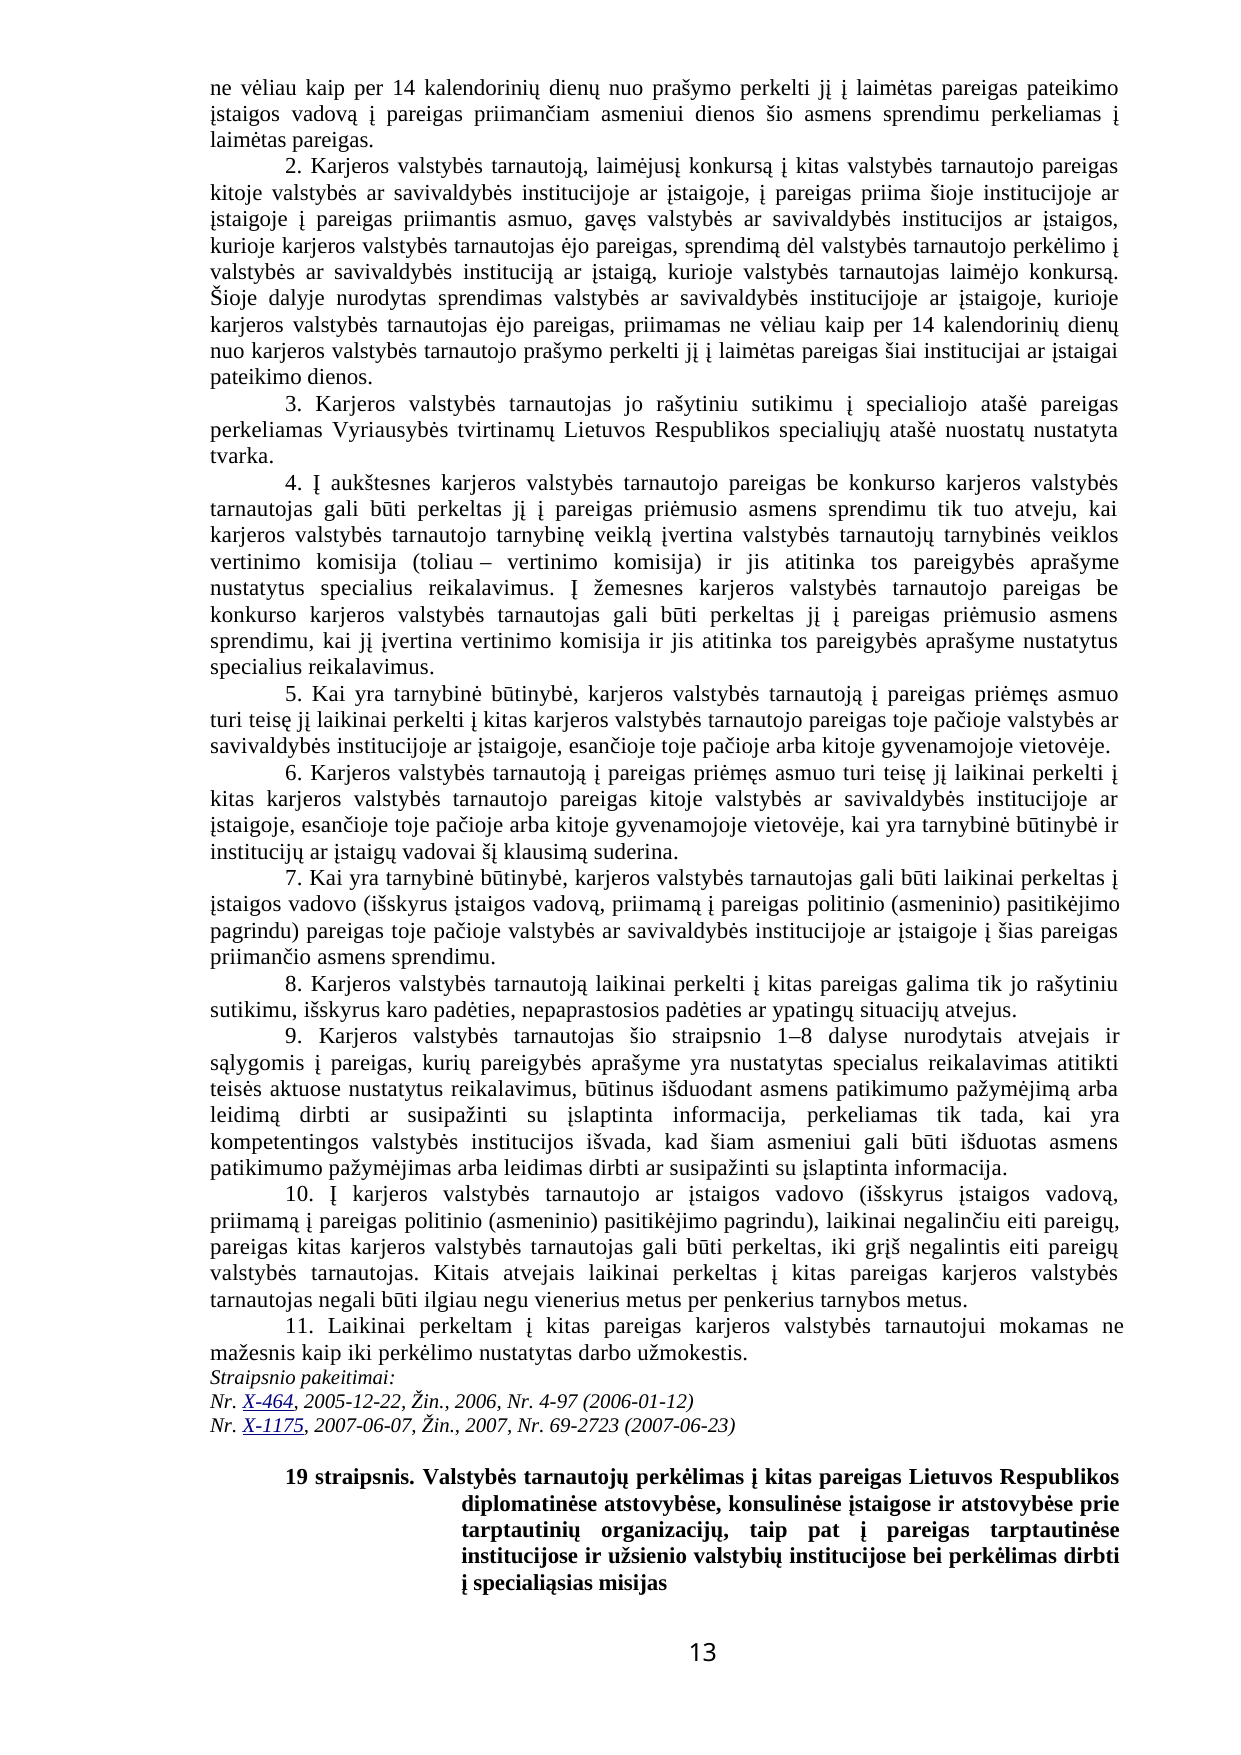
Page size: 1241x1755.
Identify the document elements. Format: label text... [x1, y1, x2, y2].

text ne vėliau kaip per 14 kalendorinių dienų nuo prašymo perkelti jį į laimėtas pareigas pateikimo įstaigos vadovą į pareigas priimančiam asmeniui dienos šio asmens sprendimu perkeliamas į laimėtas pareigas. [210, 73, 1120, 153]
text 7. Kai yra tarnybinė būtinybė, karjeros valstybės tarnautojas gali būti laikinai perkeltas į įstaigos vadovo (išskyrus įstaigos vadovą, priimamą į pareigas politinio (asmeninio) pasitikėjimo pagrindu) pareigas toje pačioje valstybės ar savivaldybės institucijoje ar įstaigoje į šias pareigas priimančio asmens sprendimu. [210, 864, 1120, 969]
text 5. Kai yra tarnybinė būtinybė, karjeros valstybės tarnautoją į pareigas priėmęs asmuo turi teisę jį laikinai perkelti į kitas karjeros valstybės tarnautojo pareigas toje pačioje valstybės ar savivaldybės institucijoje ar įstaigoje, esančioje toje pačioje arba kitoje gyvenamojoje vietovėje. [210, 680, 1120, 759]
text 8. Karjeros valstybės tarnautoją laikinai perkelti į kitas pareigas galima tik jo rašytiniu sutikimu, išskyrus karo padėties, nepaprastosios padėties ar ypatingų situacijų atvejus. [210, 969, 1120, 1022]
text 9. Karjeros valstybės tarnautojas šio straipsnio 1–8 dalyse nurodytais atvejais ir sąlygomis į pareigas, kurių pareigybės aprašyme yra nustatytas specialus reikalavimas atitikti teisės aktuose nustatytus reikalavimus, būtinus išduodant asmens patikimumo pažymėjimą arba leidimą dirbti ar susipažinti su įslaptinta informacija, perkeliamas tik tada, kai yra kompetentingos valstybės institucijos išvada, kad šiam asmeniui gali būti išduotas asmens patikimumo pažymėjimas arba leidimas dirbti ar susipažinti su įslaptinta informacija. [210, 1022, 1120, 1180]
text 10. Į karjeros valstybės tarnautojo ar įstaigos vadovo (išskyrus įstaigos vadovą, priimamą į pareigas politinio (asmeninio) pasitikėjimo pagrindu), laikinai negalinčiu eiti pareigų, pareigas kitas karjeros valstybės tarnautojas gali būti perkeltas, iki grįš negalintis eiti pareigų valstybės tarnautojas. Kitais atvejais laikinai perkeltas į kitas pareigas karjeros valstybės tarnautojas negali būti ilgiau negu vienerius metus per penkerius tarnybos metus. [210, 1180, 1120, 1312]
text 2. Karjeros valstybės tarnautoją, laimėjusį konkursą į kitas valstybės tarnautojo pareigas kitoje valstybės ar savivaldybės institucijoje ar įstaigoje, į pareigas priima šioje institucijoje ar įstaigoje į pareigas priimantis asmuo, gavęs valstybės ar savivaldybės institucijos ar įstaigos, kurioje karjeros valstybės tarnautojas ėjo pareigas, sprendimą dėl valstybės tarnautojo perkėlimo į valstybės ar savivaldybės instituciją ar įstaigą, kurioje valstybės tarnautojas laimėjo konkursą. Šioje dalyje nurodytas sprendimas valstybės ar savivaldybės institucijoje ar įstaigoje, kurioje karjeros valstybės tarnautojas ėjo pareigas, priimamas ne vėliau kaip per 14 kalendorinių dienų nuo karjeros valstybės tarnautojo prašymo perkelti jį į laimėtas pareigas šiai institucijai ar įstaigai pateikimo dienos. [210, 153, 1120, 390]
text 6. Karjeros valstybės tarnautoją į pareigas priėmęs asmuo turi teisę jį laikinai perkelti į kitas karjeros valstybės tarnautojo pareigas kitoje valstybės ar savivaldybės institucijoje ar įstaigoje, esančioje toje pačioje arba kitoje gyvenamojoje vietovėje, kai yra tarnybinė būtinybė ir institucijų ar įstaigų vadovai šį klausimą suderina. [210, 759, 1120, 864]
text 4. Į aukštesnes karjeros valstybės tarnautojo pareigas be konkurso karjeros valstybės tarnautojas gali būti perkeltas jį į pareigas priėmusio asmens sprendimu tik tuo atveju, kai karjeros valstybės tarnautojo tarnybinę veiklą įvertina valstybės tarnautojų tarnybinės veiklos vertinimo komisija (toliau – vertinimo komisija) ir jis atitinka tos pareigybės aprašyme nustatytus specialius reikalavimus. Į žemesnes karjeros valstybės tarnautojo pareigas be konkurso karjeros valstybės tarnautojas gali būti perkeltas jį į pareigas priėmusio asmens sprendimu, kai jį įvertina vertinimo komisija ir jis atitinka tos pareigybės aprašyme nustatytus specialius reikalavimus. [210, 469, 1120, 680]
text 11. Laikinai perkeltam į kitas pareigas karjeros valstybės tarnautojui mokamas ne mažesnis kaip iki perkėlimo nustatytas darbo užmokestis. [210, 1312, 1126, 1365]
text Nr. X-464, 2005-12-22, Žin., 2006, Nr. 4-97 (2006-01-12) [210, 1389, 1120, 1413]
text 19 straipsnis. Valstybės tarnautojų perkėlimas į kitas pareigas Lietuvos Respublikos diplomatinėse atstovybėse, konsulinėse įstaigose ir atstovybėse prie tarptautinių organizacijų, taip pat į pareigas tarptautinėse institucijose ir užsienio valstybių institucijose bei perkėlimas dirbti į specialiąsias misijas [285, 1463, 1120, 1595]
text 3. Karjeros valstybės tarnautojas jo rašytiniu sutikimu į specialiojo atašė pareigas perkeliamas Vyriausybės tvirtinamų Lietuvos Respublikos specialiųjų atašė nuostatų nustatyta tvarka. [210, 390, 1120, 469]
text Nr. X-1175, 2007-06-07, Žin., 2007, Nr. 69-2723 (2007-06-23) [210, 1413, 1120, 1437]
text Straipsnio pakeitimai: [210, 1365, 1126, 1389]
